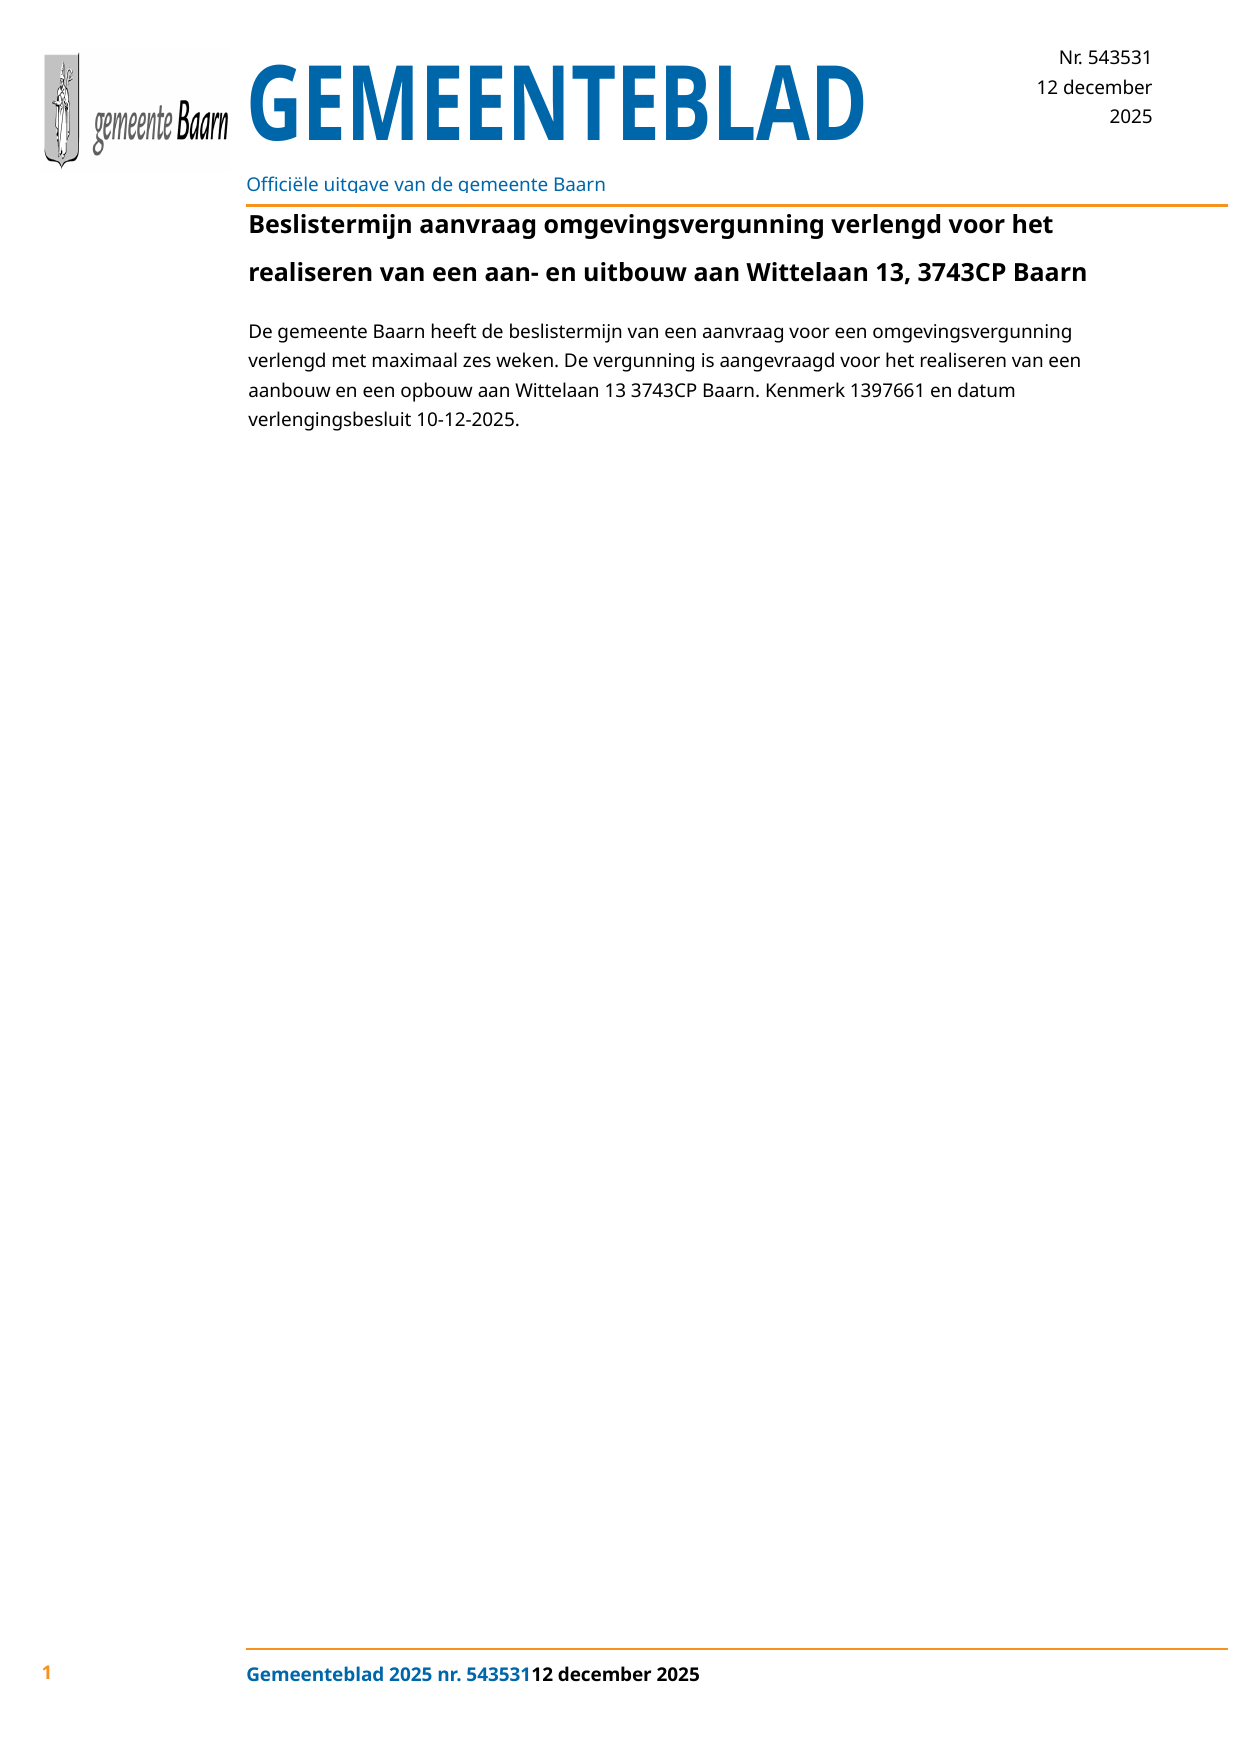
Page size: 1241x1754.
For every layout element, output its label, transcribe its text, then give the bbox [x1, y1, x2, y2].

picture [41, 47, 231, 172]
text De gemeente Baarn heeft de beslistermijn van een aanvraag voor een omgevingsvergunning verlengd met maximaal zes weken. De vergunning is aangevraagd voor het realiseren van een aanbouw en een opbouw aan Wittelaan 13 3743CP Baarn. Kenmerk 1397661 en datum verlengingsbesluit 10-12-2025. [248, 318, 1152, 432]
text Beslistermijn aanvraag omgevingsvergunning verlengd voor het realiseren van een aan- en uitbouw aan Wittelaan 13, 3743CP Baarn [248, 207, 1152, 288]
